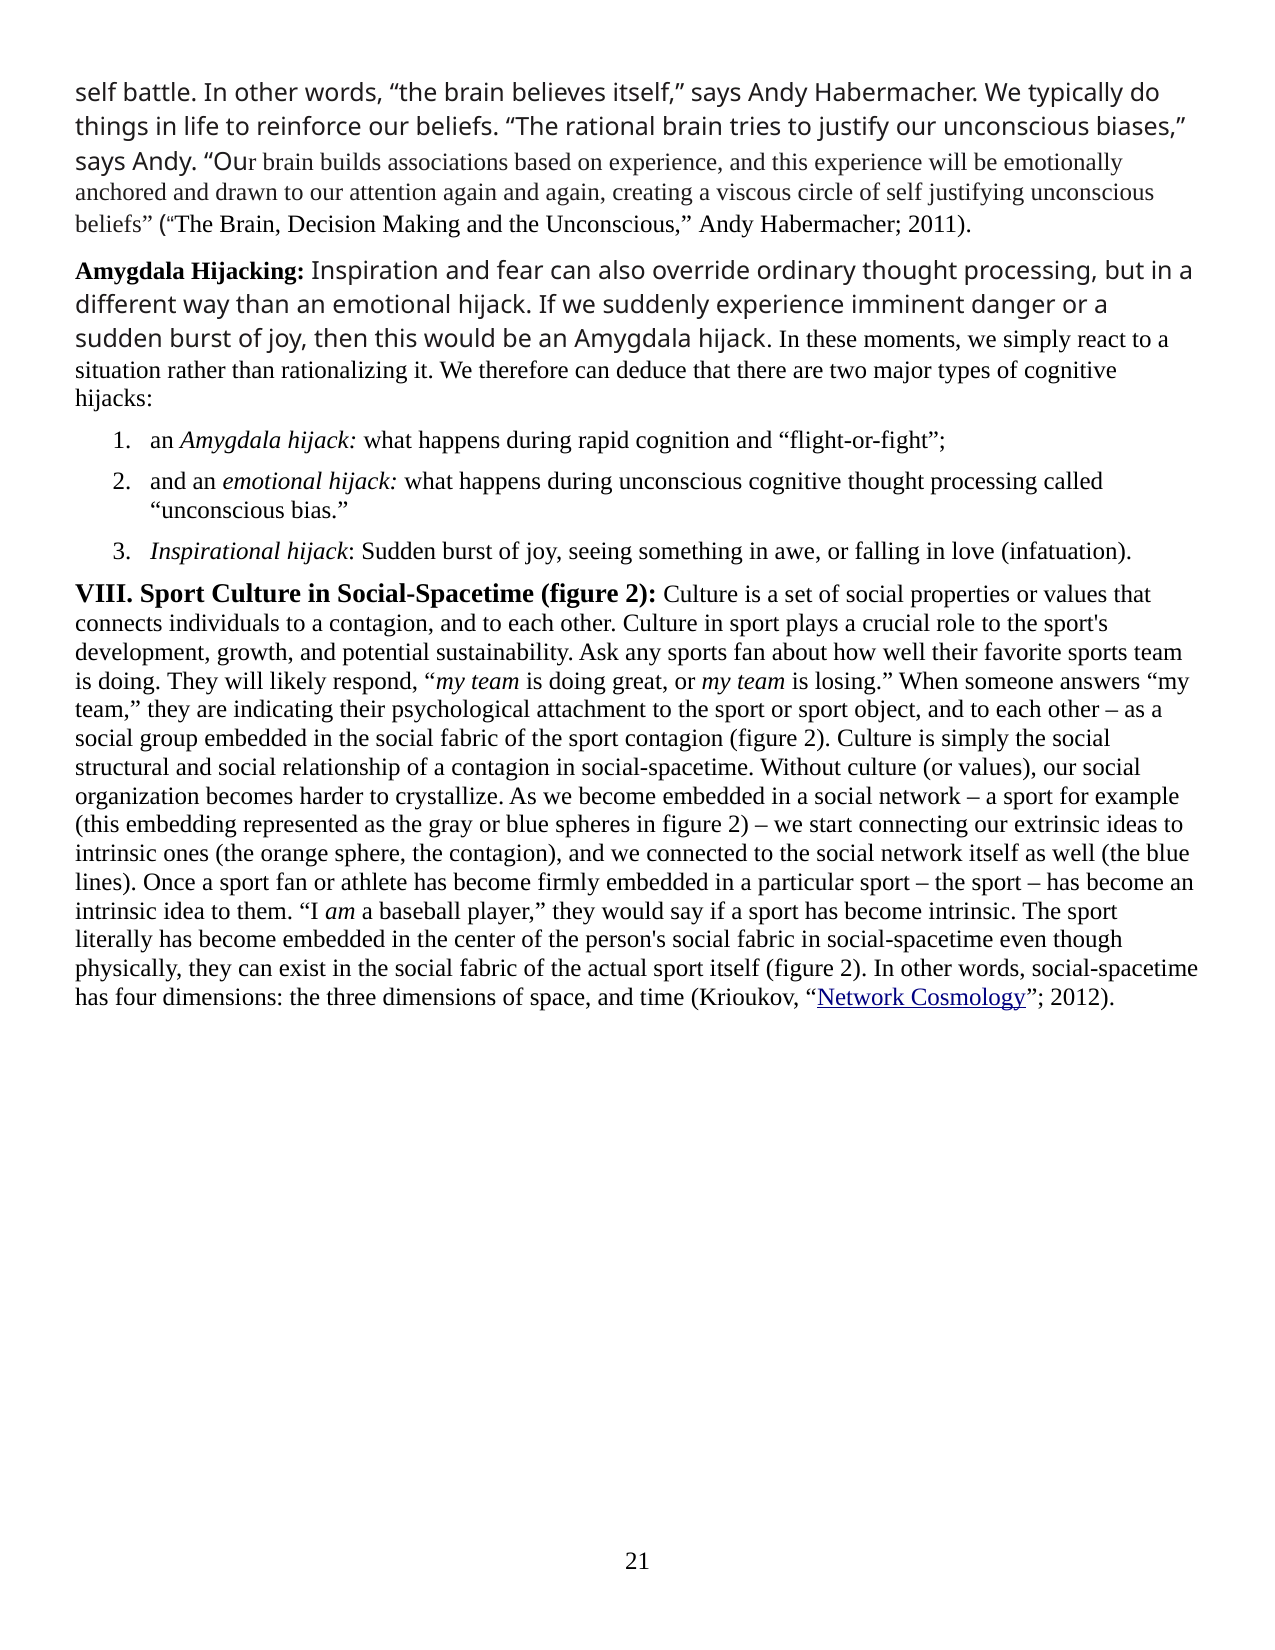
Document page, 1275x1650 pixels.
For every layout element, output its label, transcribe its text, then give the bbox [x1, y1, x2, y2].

list Inspirational hijack: Sudden burst of joy, seeing something in awe, or falling in love (infatuation). [112, 536, 1200, 565]
list and an emotional hijack: what happens during unconscious cognitive thought processing called “unconscious bias.” [112, 466, 1200, 523]
text self battle. In other words, “the brain believes itself,” says Andy Habermacher. We typically do things in life to reinforce our beliefs. “The rational brain tries to justify our unconscious biases,” says Andy. “Our brain builds associations based on experience, and this experience will be emotionally anchored and drawn to our attention again and again, creating a viscous circle of self justifying unconscious beliefs” (“The Brain, Decision Making and the Unconscious,” Andy Habermacher; 2011). [75, 75, 1200, 240]
list an Amygdala hijack: what happens during rapid cognition and “flight-or-fight”; [112, 425, 1200, 453]
text VIII. Sport Culture in Social-Spacetime (figure 2): Culture is a set of social properties or values that connects individuals to a contagion, and to each other. Culture in sport plays a crucial role to the sport's development, growth, and potential sustainability. Ask any sports fan about how well their favorite sports team is doing. They will likely respond, “my team is doing great, or my team is losing.” When someone answers “my team,” they are indicating their psychological attachment to the sport or sport object, and to each other – as a social group embedded in the social fabric of the sport contagion (figure 2). Culture is simply the social structural and social relationship of a contagion in social-spacetime. Without culture (or values), our social organization becomes harder to crystallize. As we become embedded in a social network – a sport for example (this embedding represented as the gray or blue spheres in figure 2) – we start connecting our extrinsic ideas to intrinsic ones (the orange sphere, the contagion), and we connected to the social network itself as well (the blue lines). Once a sport fan or athlete has become firmly embedded in a particular sport – the sport – has become an intrinsic idea to them. “I am a baseball player,” they would say if a sport has become intrinsic. The sport literally has become embedded in the center of the person's social fabric in social-spacetime even though physically, they can exist in the social fabric of the actual sport itself (figure 2). In other words, social-spacetime has four dimensions: the three dimensions of space, and time (Krioukov, “Network Cosmology”; 2012). [75, 577, 1200, 1011]
text Amygdala Hijacking: Inspiration and fear can also override ordinary thought processing, but in a different way than an emotional hijack. If we suddenly experience imminent danger or a sudden burst of joy, then this would be an Amygdala hijack. In these moments, we simply react to a situation rather than rationalizing it. We therefore can deduce that there are two major types of cognitive hijacks: [75, 252, 1200, 412]
